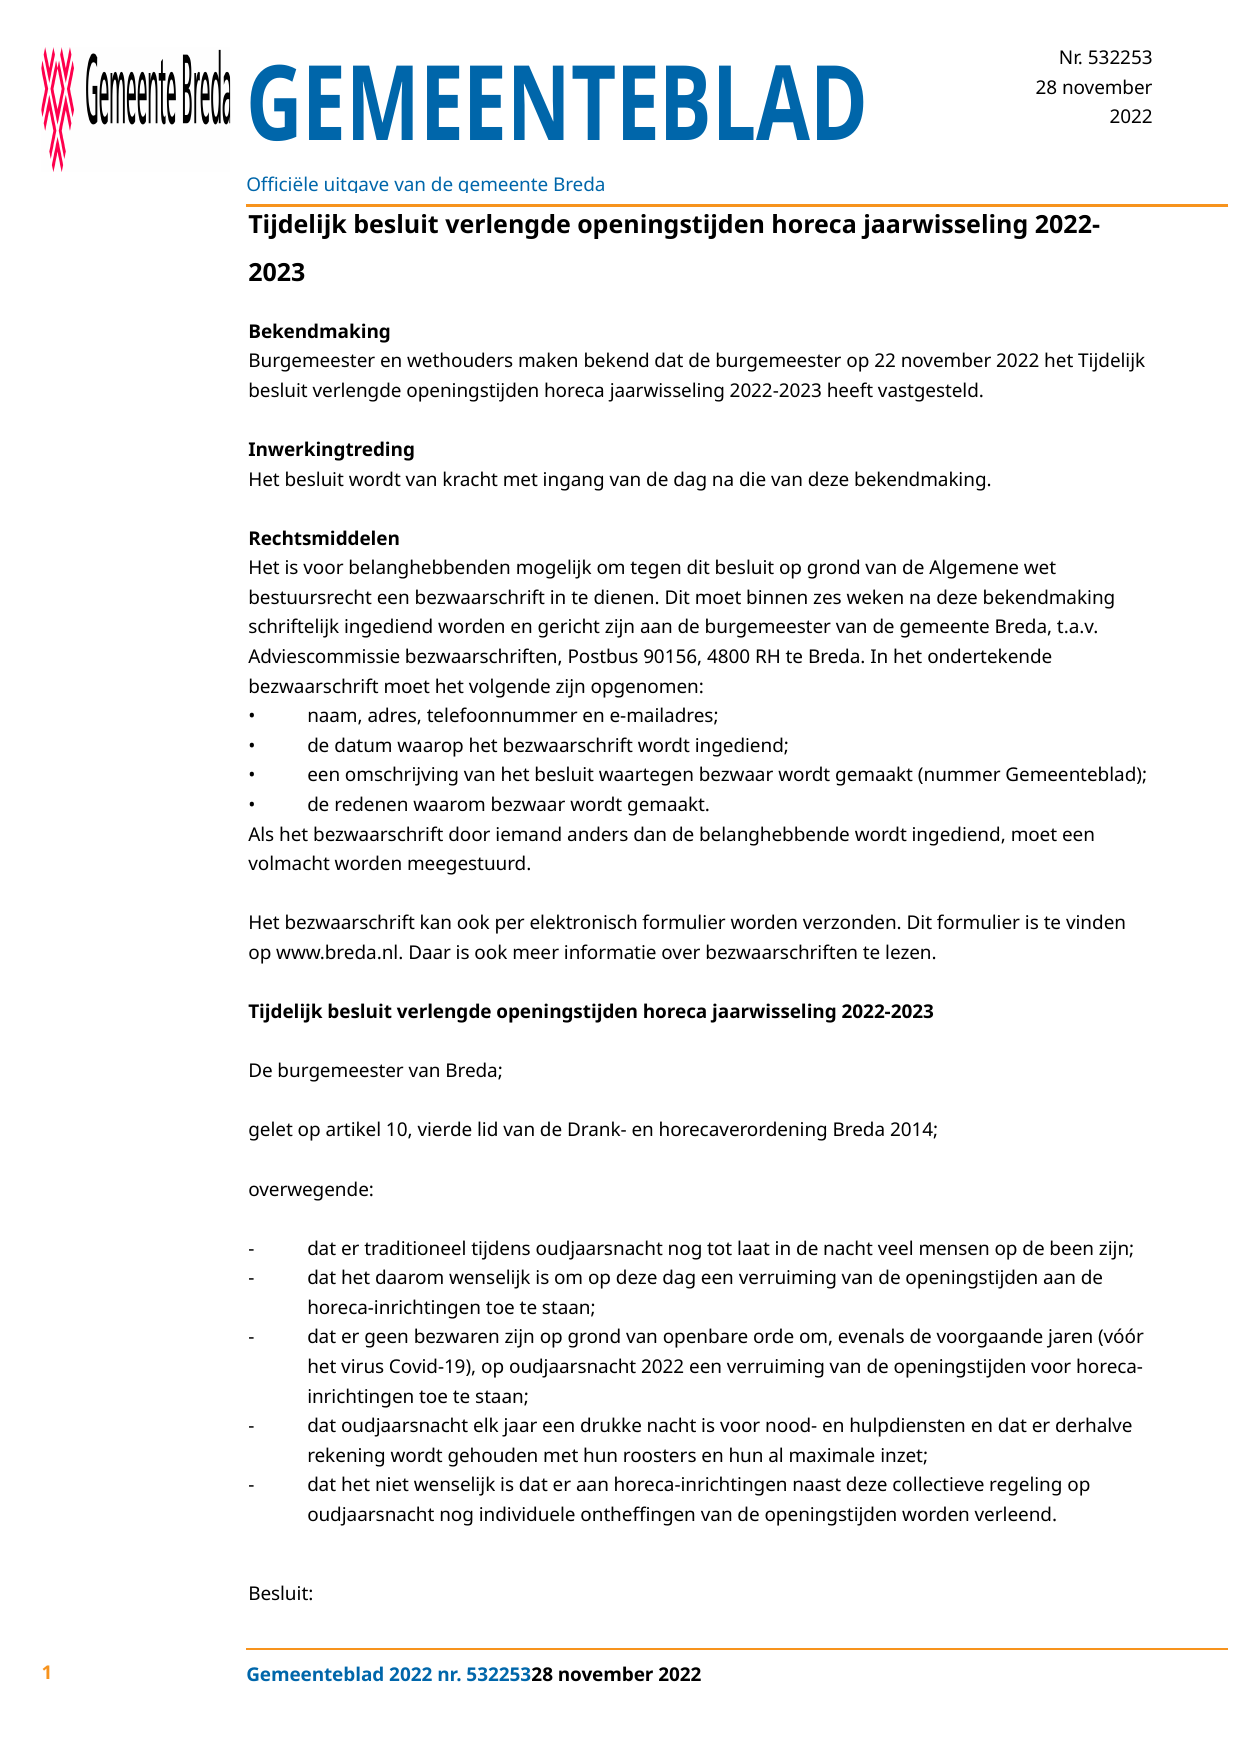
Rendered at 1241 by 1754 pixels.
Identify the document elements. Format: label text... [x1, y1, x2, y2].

text Tijdelijk besluit verlengde openingstijden horeca jaarwisseling 2022-2023 [248, 207, 1152, 288]
text gelet op artikel 10, vierde lid van de Drank- en horecaverordening Breda 2014; [248, 1117, 1152, 1142]
text Burgemeester en wethouders maken bekend dat de burgemeester op 22 november 2022 het Tijdelijk besluit verlengde openingstijden horeca jaarwisseling 2022-2023 heeft vastgesteld. [248, 347, 1152, 403]
text Het is voor belanghebbenden mogelijk om tegen dit besluit op grond van de Algemene wet bestuursrecht een bezwaarschrift in te dienen. Dit moet binnen zes weken na deze bekendmaking schriftelijk ingediend worden en gericht zijn aan de burgemeester van de gemeente Breda, t.a.v. Adviescommissie bezwaarschriften, Postbus 90156, 4800 RH te Breda. In het ondertekende bezwaarschrift moet het volgende zijn opgenomen: [248, 554, 1152, 699]
list dat er geen bezwaren zijn op grond van openbare orde om, evenals de voorgaande jaren (vóór het virus Covid-19), op oudjaarsnacht 2022 een verruiming van de openingstijden voor horeca-inrichtingen toe te staan; [248, 1324, 1152, 1409]
text Tijdelijk besluit verlengde openingstijden horeca jaarwisseling 2022-2023 [248, 998, 1152, 1024]
text Besluit: [248, 1580, 1152, 1606]
list dat er traditioneel tijdens oudjaarsnacht nog tot laat in de nacht veel mensen op de been zijn; [248, 1235, 1152, 1261]
list een omschrijving van het besluit waartegen bezwaar wordt gemaakt (nummer Gemeenteblad); [248, 762, 1152, 787]
list de datum waarop het bezwaarschrift wordt ingediend; [248, 732, 1152, 758]
text De burgemeester van Breda; [248, 1057, 1152, 1083]
text Inwerkingtreding [248, 436, 1152, 462]
text Het besluit wordt van kracht met ingang van de dag na die van deze bekendmaking. [248, 466, 1152, 492]
list dat het niet wenselijk is dat er aan horeca-inrichtingen naast deze collectieve regeling op oudjaarsnacht nog individuele ontheffingen van de openingstijden worden verleend. [248, 1472, 1152, 1527]
list dat oudjaarsnacht elk jaar een drukke nacht is voor nood- en hulpdiensten en dat er derhalve rekening wordt gehouden met hun roosters en hun al maximale inzet; [248, 1412, 1152, 1468]
list naam, adres, telefoonnummer en e-mailadres; [248, 702, 1152, 728]
text Rechtsmiddelen [248, 525, 1152, 551]
picture [41, 47, 231, 172]
list de redenen waarom bezwaar wordt gemaakt. [248, 791, 1152, 817]
text Het bezwaarschrift kan ook per elektronisch formulier worden verzonden. Dit formulier is te vinden op www.breda.nl. Daar is ook meer informatie over bezwaarschriften te lezen. [248, 909, 1152, 965]
text overwegende: [248, 1176, 1152, 1202]
text Bekendmaking [248, 318, 1152, 344]
list dat het daarom wenselijk is om op deze dag een verruiming van de openingstijden aan de horeca-inrichtingen toe te staan; [248, 1264, 1152, 1320]
text Als het bezwaarschrift door iemand anders dan de belanghebbende wordt ingediend, moet een volmacht worden meegestuurd. [248, 821, 1152, 876]
